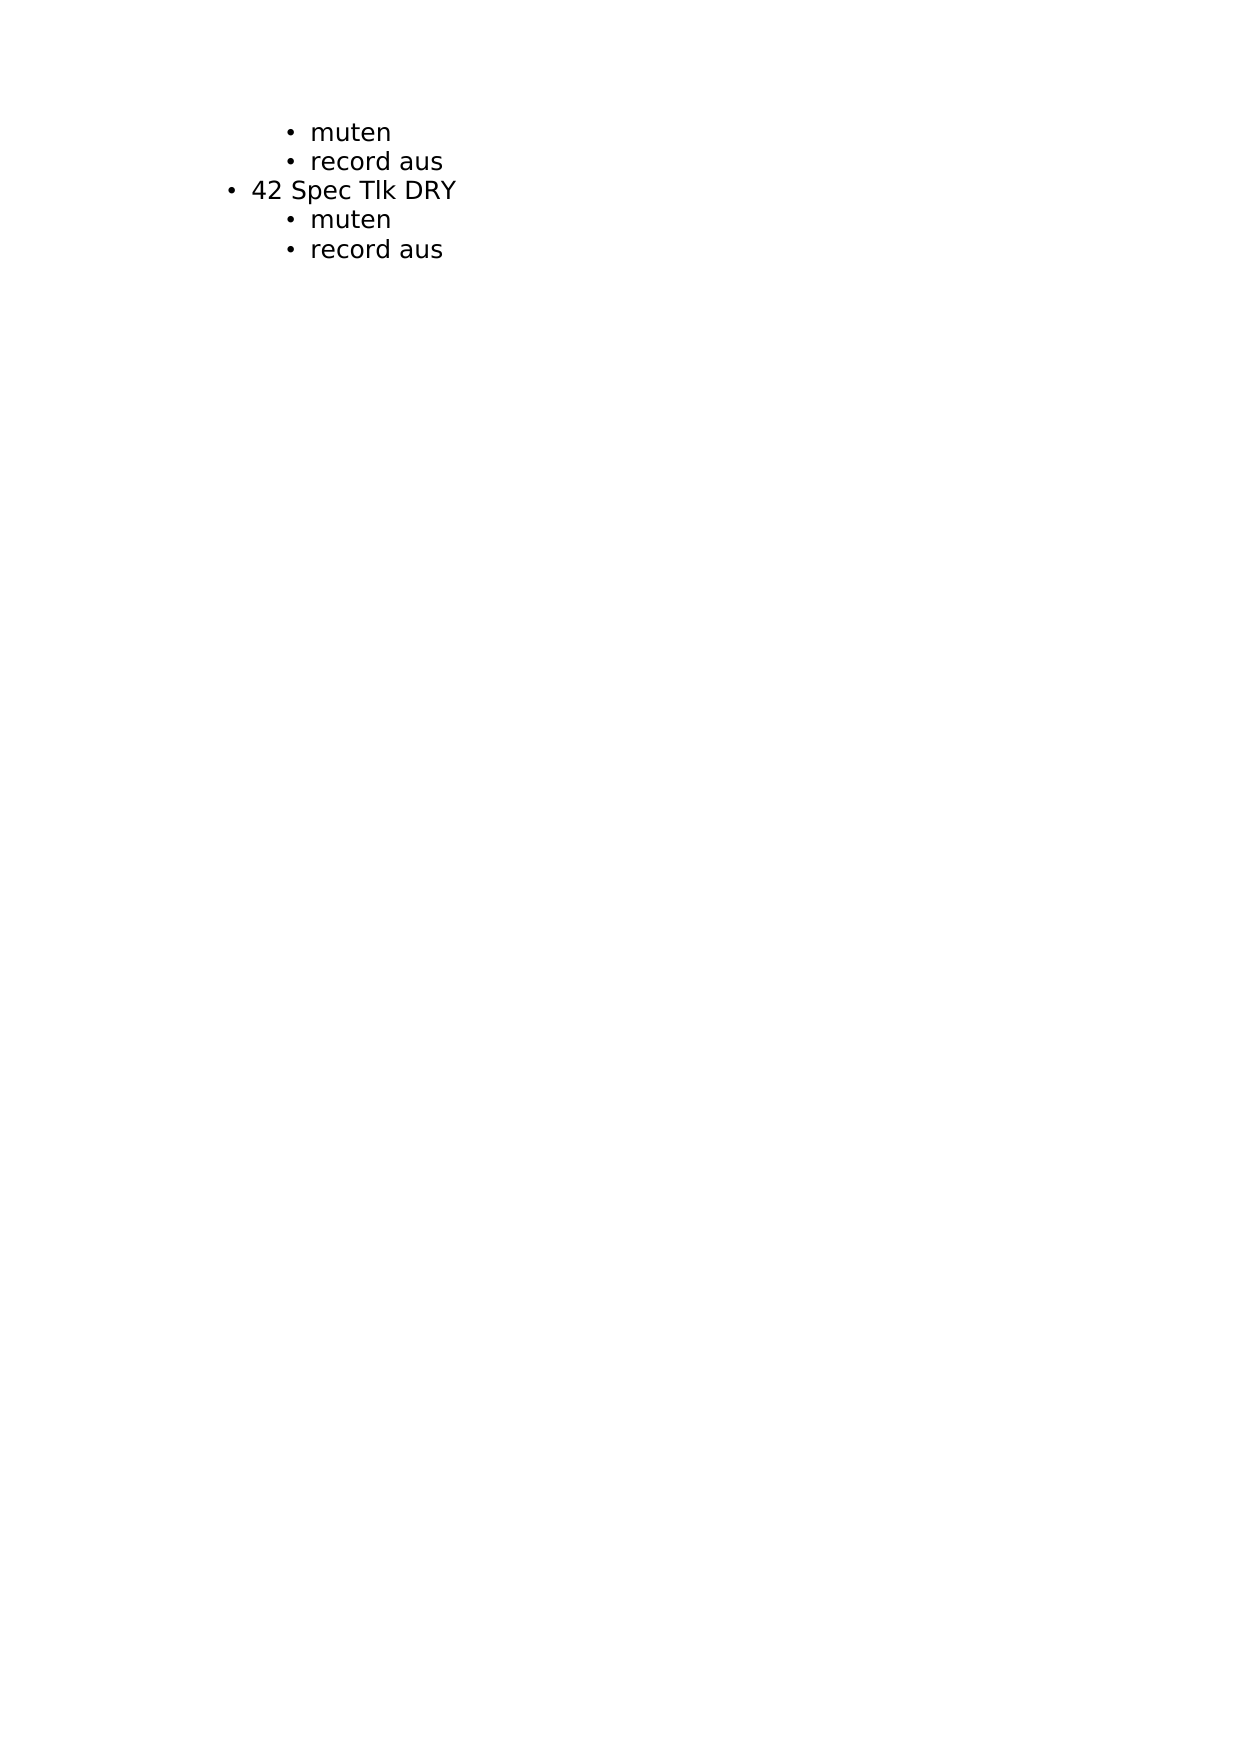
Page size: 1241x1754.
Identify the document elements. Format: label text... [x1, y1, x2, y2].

list record aus [295, 235, 1122, 264]
list record aus [295, 147, 1122, 176]
list 42 Spec Tlk DRY [236, 176, 1122, 206]
list muten [295, 206, 1122, 235]
list muten [295, 118, 1122, 147]
